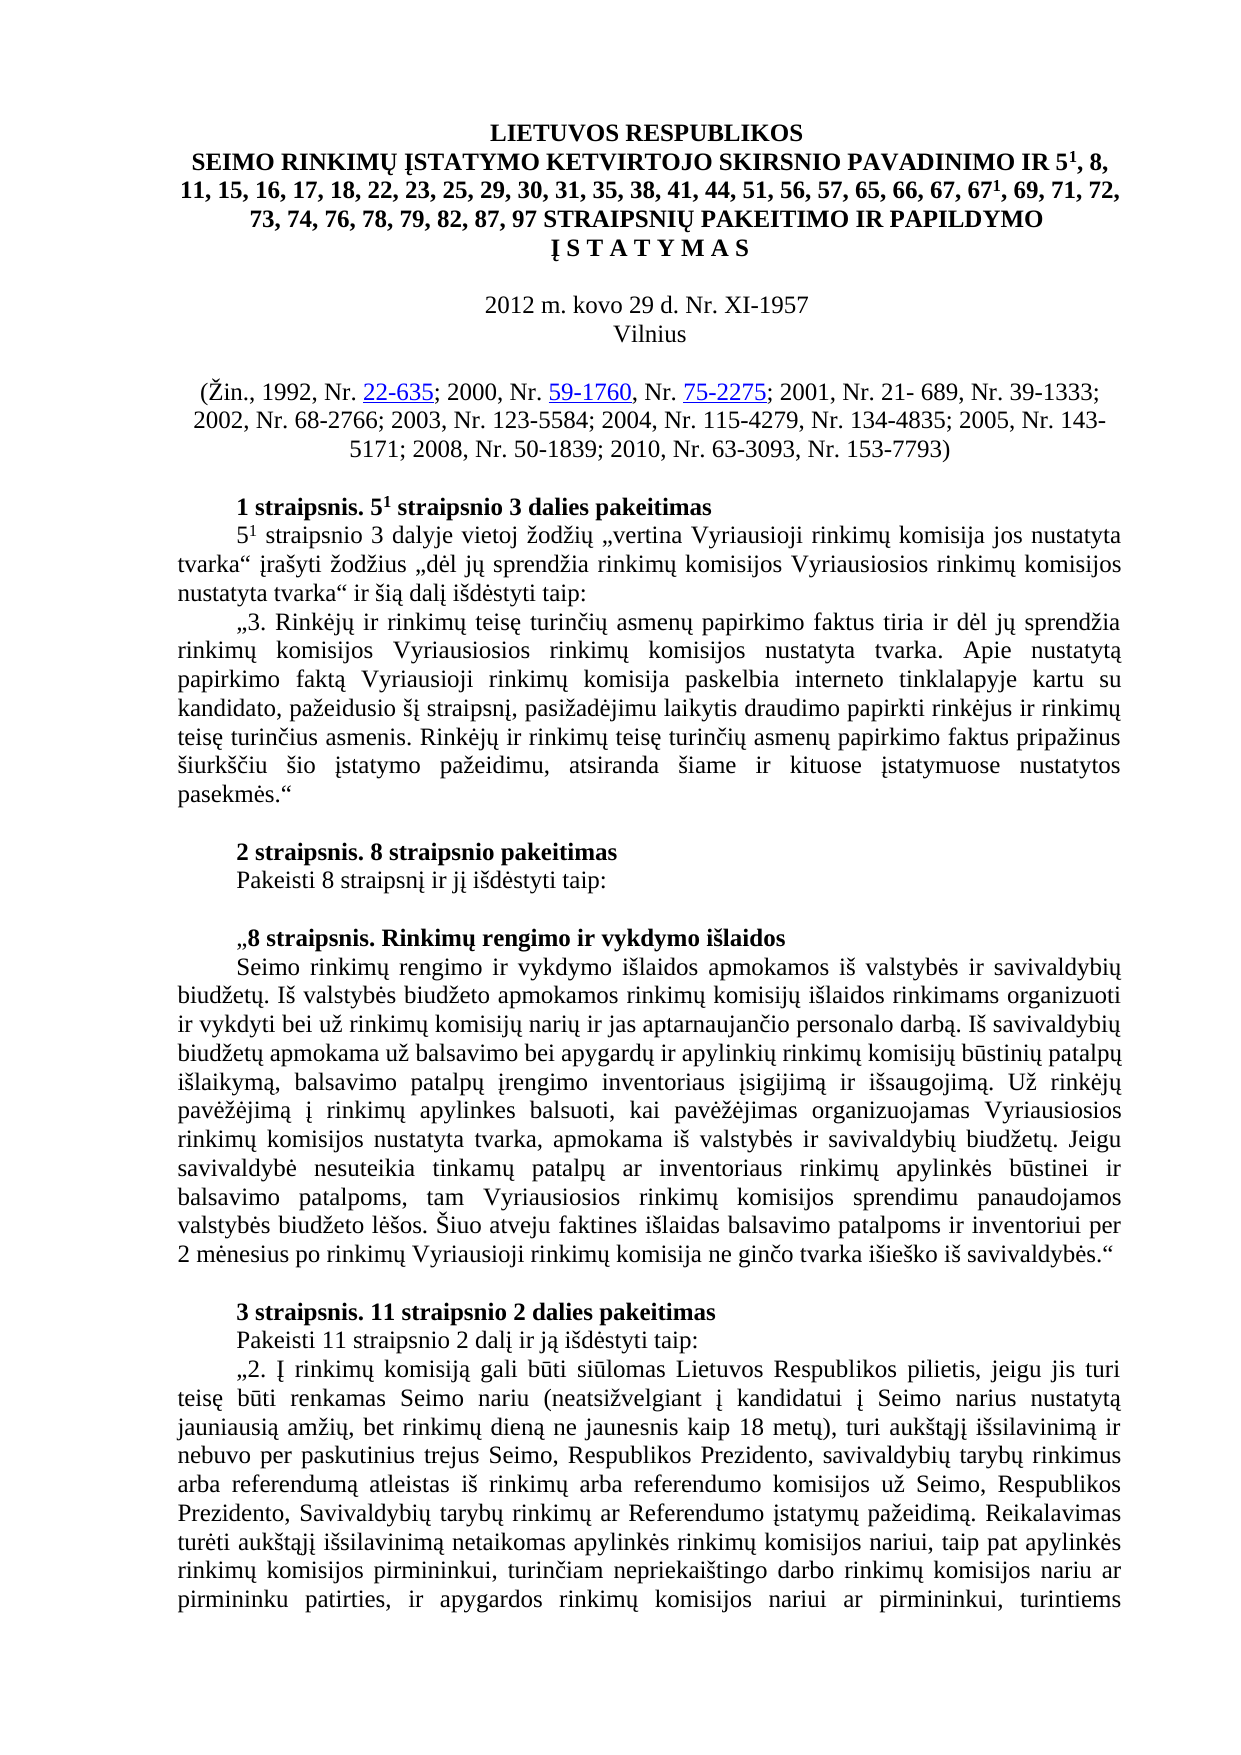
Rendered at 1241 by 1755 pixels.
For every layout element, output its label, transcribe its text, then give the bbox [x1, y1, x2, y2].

text Vilnius [177, 319, 1122, 348]
text Seimo rinkimų rengimo ir vykdymo išlaidos apmokamos iš valstybės ir savivaldybių biudžetų. Iš valstybės biudžeto apmokamos rinkimų komisijų išlaidos rinkimams organizuoti ir vykdyti bei už rinkimų komisijų narių ir jas aptarnaujančio personalo darbą. Iš savivaldybių biudžetų apmokama už balsavimo bei apygardų ir apylinkių rinkimų komisijų būstinių patalpų išlaikymą, balsavimo patalpų įrengimo inventoriaus įsigijimą ir išsaugojimą. Už rinkėjų pavėžėjimą į rinkimų apylinkes balsuoti, kai pavėžėjimas organizuojamas Vyriausiosios rinkimų komisijos nustatyta tvarka, apmokama iš valstybės ir savivaldybių biudžetų. Jeigu savivaldybė nesuteikia tinkamų patalpų ar inventoriaus rinkimų apylinkės būstinei ir balsavimo patalpoms, tam Vyriausiosios rinkimų komisijos sprendimu panaudojamos valstybės biudžeto lėšos. Šiuo atveju faktines išlaidas balsavimo patalpoms ir inventoriui per 2 mėnesius po rinkimų Vyriausioji rinkimų komisija ne ginčo tvarka išieško iš savivaldybės.“ [177, 952, 1122, 1268]
text 1 straipsnis. 51 straipsnio 3 dalies pakeitimas [177, 492, 1122, 521]
text SEIMO RINKIMŲ ĮSTATYMO KETVIRTOJO SKIRSNIO PAVADINIMO IR 51, 8, 11, 15, 16, 17, 18, 22, 23, 25, 29, 30, 31, 35, 38, 41, 44, 51, 56, 57, 65, 66, 67, 671, 69, 71, 72, 73, 74, 76, 78, 79, 82, 87, 97 STRAIPSNIŲ PAKEITIMO IR PAPILDYMO Į S T A T Y M A S [177, 147, 1122, 262]
text „8 straipsnis. Rinkimų rengimo ir vykdymo išlaidos [177, 923, 1122, 952]
text „3. Rinkėjų ir rinkimų teisę turinčių asmenų papirkimo faktus tiria ir dėl jų sprendžia rinkimų komisijos Vyriausiosios rinkimų komisijos nustatyta tvarka. Apie nustatytą papirkimo faktą Vyriausioji rinkimų komisija paskelbia interneto tinklalapyje kartu su kandidato, pažeidusio šį straipsnį, pasižadėjimu laikytis draudimo papirkti rinkėjus ir rinkimų teisę turinčius asmenis. Rinkėjų ir rinkimų teisę turinčių asmenų papirkimo faktus pripažinus šiurkščiu šio įstatymo pažeidimu, atsiranda šiame ir kituose įstatymuose nustatytos pasekmės.“ [177, 607, 1122, 808]
text Pakeisti 11 straipsnio 2 dalį ir ją išdėstyti taip: [177, 1326, 1122, 1354]
text LIETUVOS RESPUBLIKOS [177, 118, 1122, 147]
text Pakeisti 8 straipsnį ir jį išdėstyti taip: [177, 866, 1122, 894]
text (Žin., 1992, Nr. 22-635; 2000, Nr. 59-1760, Nr. 75-2275; 2001, Nr. 21- 689, Nr. 39-1333; 2002, Nr. 68-2766; 2003, Nr. 123-5584; 2004, Nr. 115-4279, Nr. 134-4835; 2005, Nr. 143-5171; 2008, Nr. 50-1839; 2010, Nr. 63-3093, Nr. 153-7793) [177, 377, 1122, 463]
text 2012 m. kovo 29 d. Nr. XI-1957 [177, 291, 1122, 319]
text 2 straipsnis. 8 straipsnio pakeitimas [177, 837, 1122, 866]
text „2. Į rinkimų komisiją gali būti siūlomas Lietuvos Respublikos pilietis, jeigu jis turi teisę būti renkamas Seimo nariu (neatsižvelgiant į kandidatui į Seimo narius nustatytą jauniausią amžių, bet rinkimų dieną ne jaunesnis kaip 18 metų), turi aukštąjį išsilavinimą ir nebuvo per paskutinius trejus Seimo, Respublikos Prezidento, savivaldybių tarybų rinkimus arba referendumą atleistas iš rinkimų arba referendumo komisijos už Seimo, Respublikos Prezidento, Savivaldybių tarybų rinkimų ar Referendumo įstatymų pažeidimą. Reikalavimas turėti aukštąjį išsilavinimą netaikomas apylinkės rinkimų komisijos nariui, taip pat apylinkės rinkimų komisijos pirmininkui, turinčiam nepriekaištingo darbo rinkimų komisijos nariu ar pirmininku patirties, ir apygardos rinkimų komisijos nariui ar pirmininkui, turintiems [177, 1354, 1122, 1613]
text 3 straipsnis. 11 straipsnio 2 dalies pakeitimas [177, 1297, 1122, 1326]
text 51 straipsnio 3 dalyje vietoj žodžių „vertina Vyriausioji rinkimų komisija jos nustatyta tvarka“ įrašyti žodžius „dėl jų sprendžia rinkimų komisijos Vyriausiosios rinkimų komisijos nustatyta tvarka“ ir šią dalį išdėstyti taip: [177, 521, 1122, 607]
